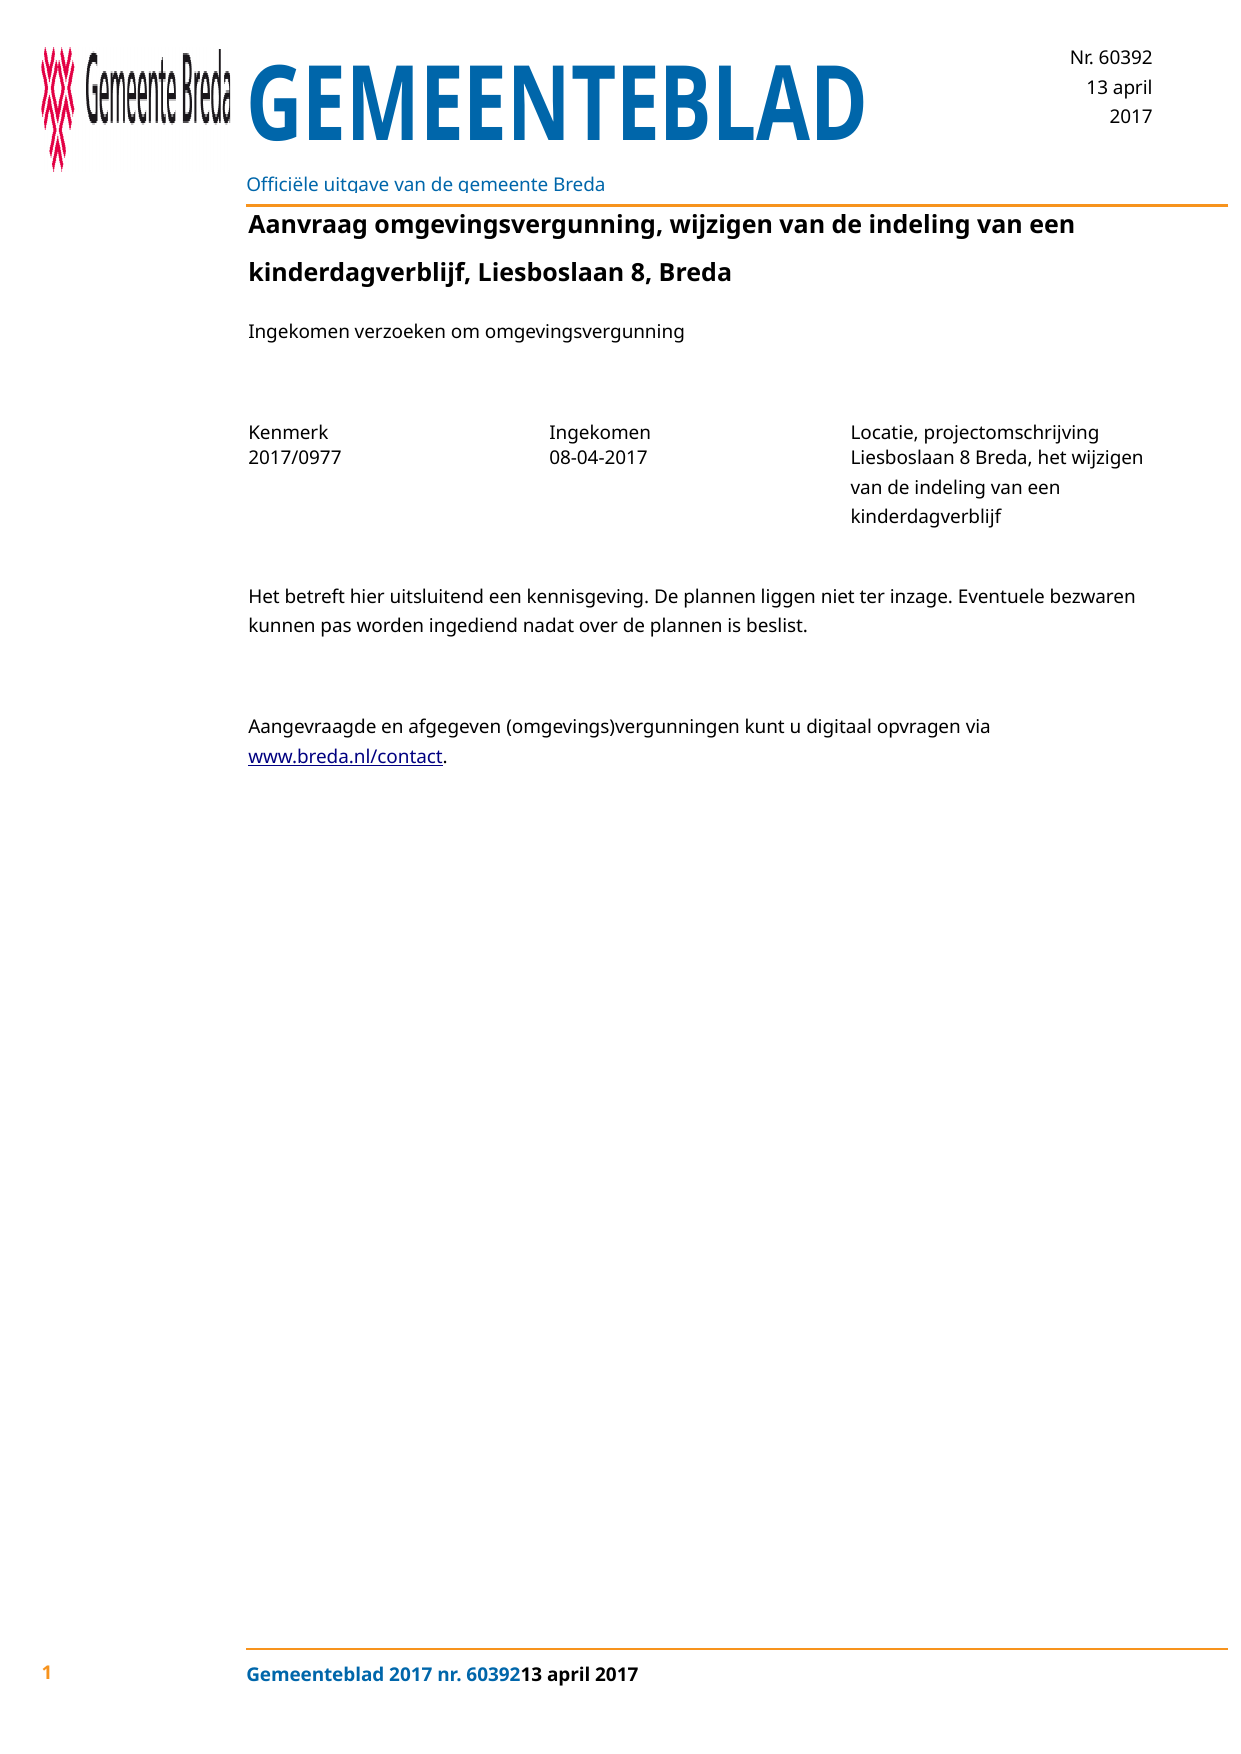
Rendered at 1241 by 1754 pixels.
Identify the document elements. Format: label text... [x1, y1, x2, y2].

table_header Kenmerk [248, 419, 549, 444]
text Aangevraagde en afgegeven (omgevings)vergunningen kunt u digitaal opvragen via www.breda.nl/contact. [248, 713, 1152, 769]
text Ingekomen verzoeken om omgevingsvergunning [248, 318, 1152, 344]
table_cell Liesboslaan 8 Breda, het wijzigen van de indeling van een kinderdagverblijf [850, 445, 1152, 529]
text Aanvraag omgevingsvergunning, wijzigen van de indeling van een kinderdagverblijf, Liesboslaan 8, Breda [248, 207, 1152, 288]
table_cell 2017/0977 [248, 445, 549, 529]
table_cell 08-04-2017 [549, 445, 850, 529]
table_header Locatie, projectomschrijving [850, 419, 1152, 444]
text Het betreft hier uitsluitend een kennisgeving. De plannen liggen niet ter inzage. Eventuele bezwaren kunnen pas worden ingediend nadat over de plannen is beslist. [248, 583, 1152, 638]
picture [41, 47, 231, 172]
table_header Ingekomen [549, 419, 850, 444]
